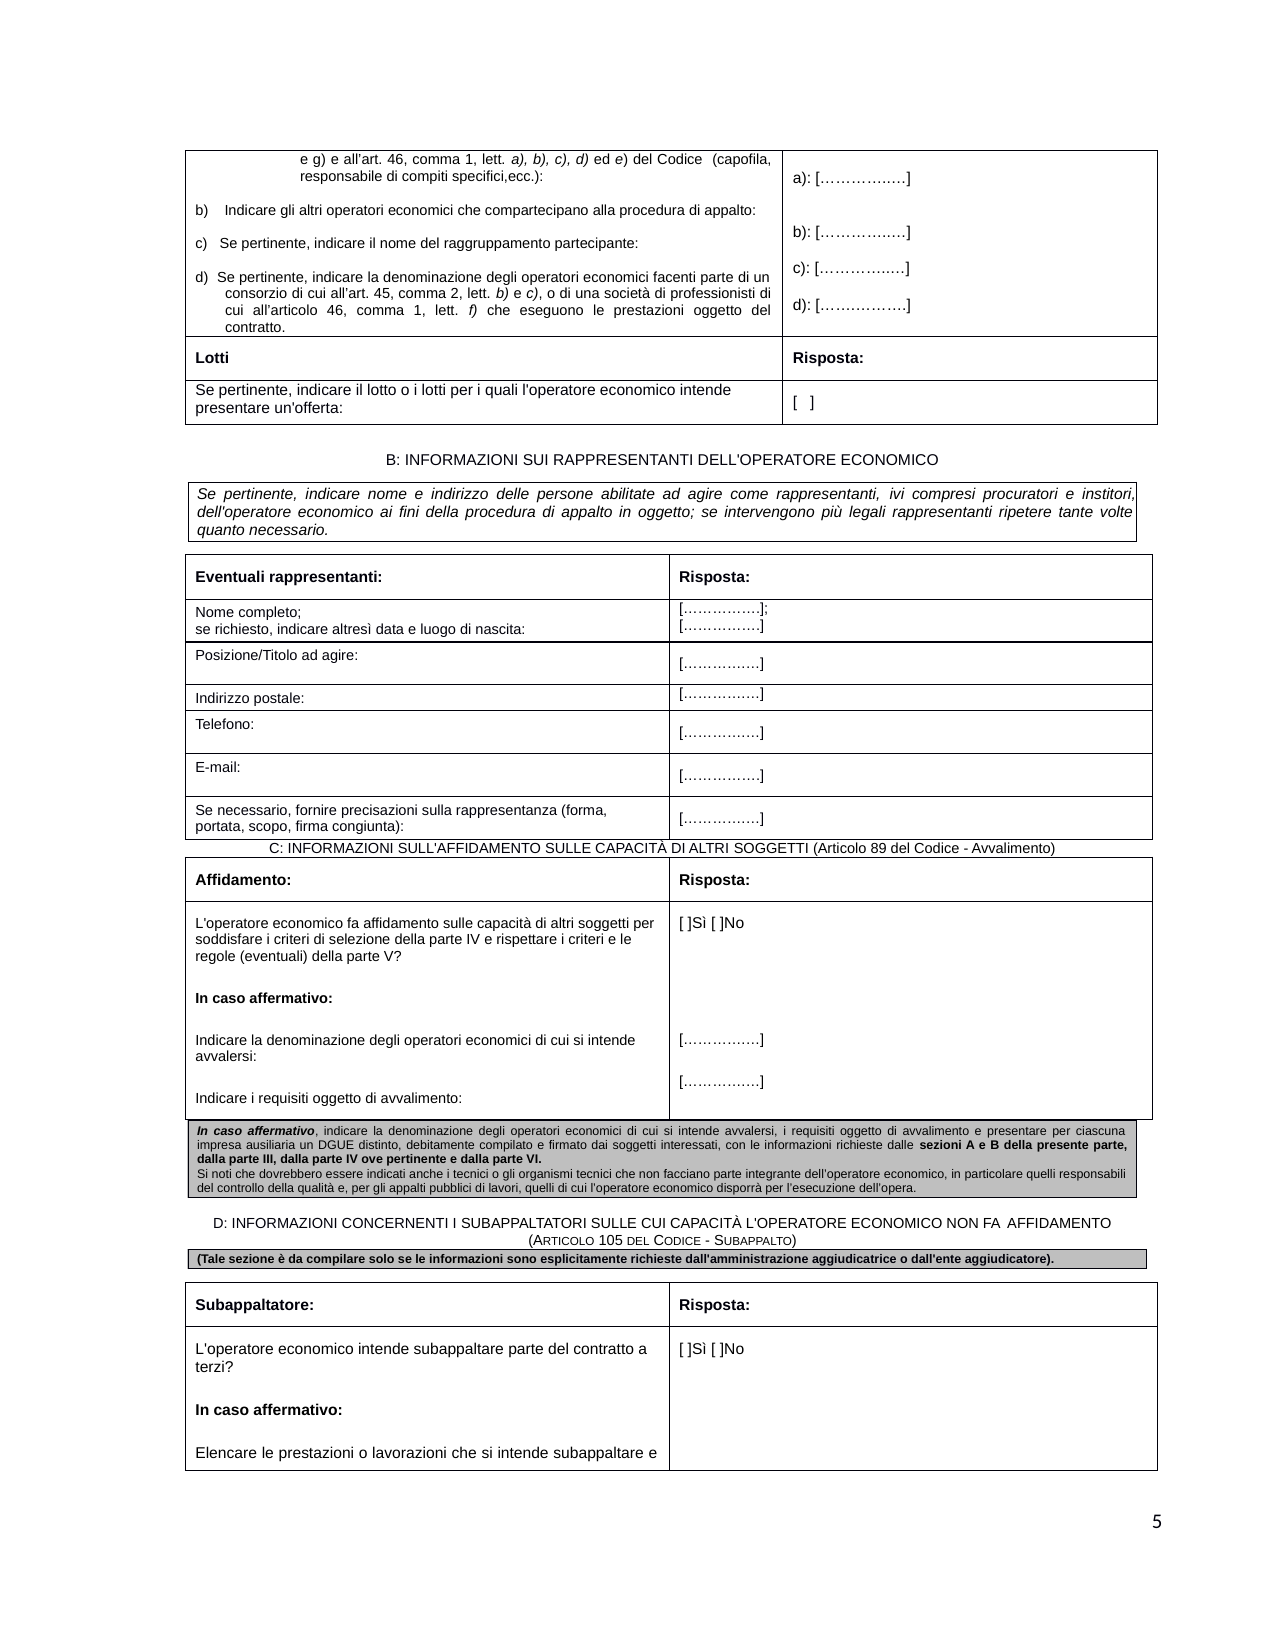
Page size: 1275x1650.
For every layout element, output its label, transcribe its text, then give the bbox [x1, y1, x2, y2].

table_header Risposta: [670, 555, 1152, 598]
title B: Informazioni sui rappresentanti dell'operatore economico [187, 451, 1137, 469]
table_cell Telefono: [186, 711, 669, 753]
title (Tale sezione è da compilare solo se le informazioni sono esplicitamente richieste dall'amministrazione aggiudicatrice o dall'ente aggiudicatore). [189, 1250, 1146, 1268]
table_header Risposta: [670, 858, 1152, 901]
table_cell Nome completo; se richiesto, indicare altresì data e luogo di nascita: [186, 600, 669, 641]
text Si noti che dovrebbero essere indicati anche i tecnici o gli organismi tecnici che non facciano parte integrante dell’operatore economico, in particolare quelli responsabili del controllo della qualità e, per gli appalti pubblici di lavori, quelli di cui l’operatore economico disporrà per l’esecuzione dell’opera. [189, 1163, 1136, 1197]
table_cell [………….…] [670, 643, 1152, 684]
table_cell Se necessario, fornire precisazioni sulla rappresentanza (forma, portata, scopo, firma congiunta): [186, 797, 669, 839]
table_cell Risposta: [783, 337, 1157, 379]
text In caso affermativo, indicare la denominazione degli operatori economici di cui si intende avvalersi, i requisiti oggetto di avvalimento e presentare per ciascuna impresa ausiliaria un DGUE distinto, debitamente compilato e firmato dai soggetti interessati, con le informazioni richieste dalle sezioni A e B della presente parte, dalla parte III, dalla parte IV ove pertinente e dalla parte VI. [189, 1121, 1136, 1163]
title D: Informazioni concernenti i subappaltatori sulle cui capacità l'operatore economico non fa affidamento (Articolo 105 del Codice - Subappalto) [187, 1215, 1137, 1249]
table_cell [………….…] [670, 711, 1152, 753]
table_header Risposta: [670, 1283, 1157, 1326]
table_cell [ ]Sì [ ]No [670, 1327, 1157, 1470]
table_cell […………….] [670, 754, 1152, 796]
table_cell Posizione/Titolo ad agire: [186, 643, 669, 684]
table_cell [ ] [783, 381, 1157, 424]
table_cell [………….…] [670, 797, 1152, 839]
table_cell Lotti [186, 337, 782, 379]
text Se pertinente, indicare nome e indirizzo delle persone abilitate ad agire come rappresentanti, ivi compresi procuratori e institori, dell'operatore economico ai fini della procedura di appalto in oggetto; se intervengono più legali rappresentanti ripetere tante volte quanto necessario. [189, 483, 1136, 541]
table_cell Se pertinente, indicare il lotto o i lotti per i quali l'operatore economico intende presentare un'offerta: [186, 381, 782, 424]
table_cell a): […………..…] b): […………..…] c): […………..…] d): […….……….] [783, 151, 1157, 336]
table_cell […………….]; […………….] [670, 600, 1152, 641]
table_cell Indirizzo postale: [186, 685, 669, 710]
title C: Informazioni sull'affidamento SULLE Capacità di altri soggetti (Articolo 89 del Codice - Avvalimento) [187, 840, 1137, 857]
table_header Eventuali rappresentanti: [186, 555, 669, 598]
table_cell [ ]Sì [ ]No [………….…] [………….…] [670, 902, 1152, 1119]
table_cell e g) e all’art. 46, comma 1, lett. a), b), c), d) ed e) del Codice (capofila, responsabile di compiti specifici,ecc.): b) Indicare gli altri operatori economici che compartecipano alla procedura di appalto: c) Se pertinente, indicare il nome del raggruppamento partecipante: d) Se pertinente, indicare la denominazione degli operatori economici facenti parte di un consorzio di cui all’art. 45, comma 2, lett. b) e c), o di una società di professionisti di cui all’articolo 46, comma 1, lett. f) che eseguono le prestazioni oggetto del contratto. [186, 151, 782, 336]
table_header Subappaltatore: [186, 1283, 669, 1326]
table_cell E-mail: [186, 754, 669, 796]
table_cell L'operatore economico fa affidamento sulle capacità di altri soggetti per soddisfare i criteri di selezione della parte IV e rispettare i criteri e le regole (eventuali) della parte V? In caso affermativo: Indicare la denominazione degli operatori economici di cui si intende avvalersi: Indicare i requisiti oggetto di avvalimento: [186, 902, 669, 1119]
table_cell [………….…] [670, 685, 1152, 710]
table_cell L'operatore economico intende subappaltare parte del contratto a terzi? In caso affermativo: Elencare le prestazioni o lavorazioni che si intende subappaltare e [186, 1327, 669, 1470]
table_header Affidamento: [186, 858, 669, 901]
